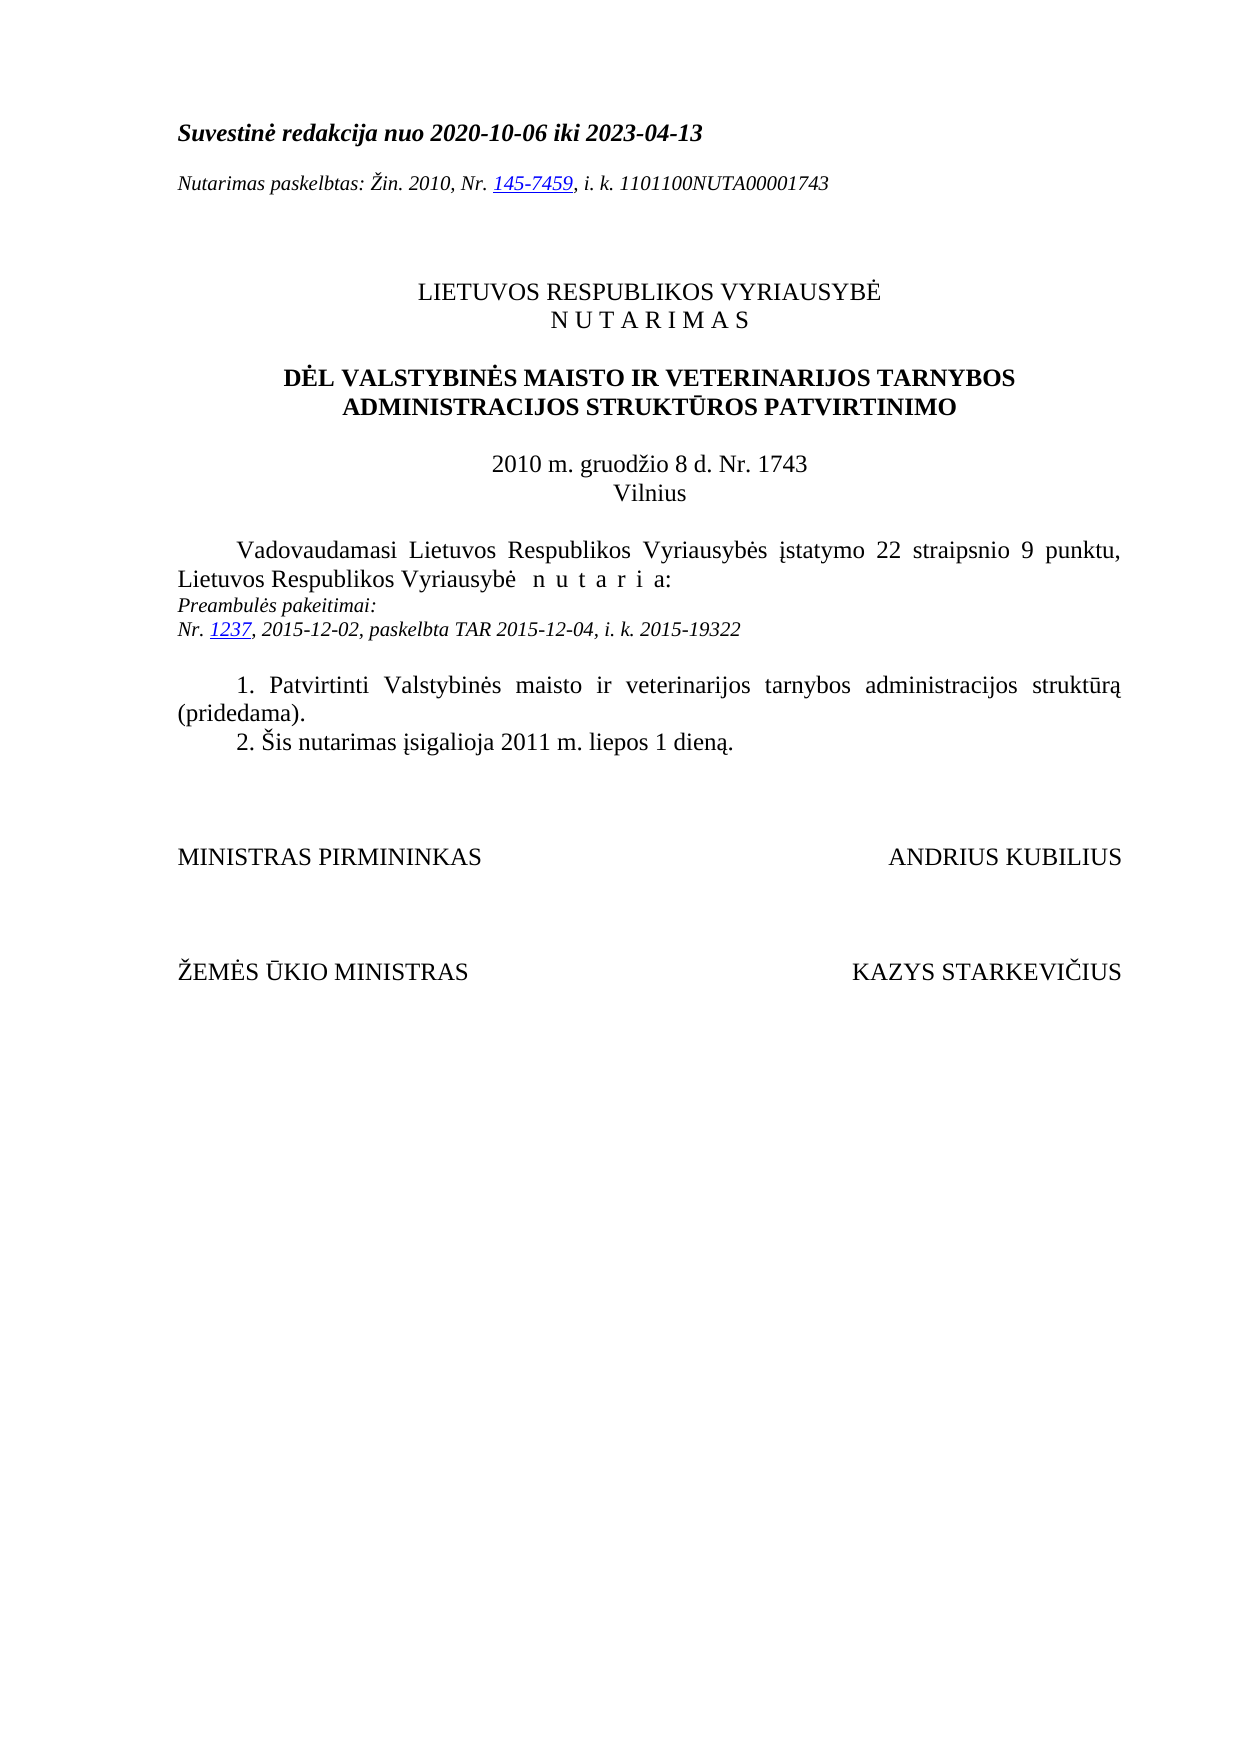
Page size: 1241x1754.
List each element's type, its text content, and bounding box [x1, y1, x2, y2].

text Vadovaudamasi Lietuvos Respublikos Vyriausybės įstatymo 22 straipsnio 9 punktu, Lietuvos Respublikos Vyriausybė nutaria: [177, 535, 1122, 593]
text Lietuvos Respublikos Vyriausybė [177, 277, 1122, 305]
text NUTARIMAS [177, 305, 1122, 334]
text MINISTRAS PIRMININKAS ANDRIUS KUBILIUS [177, 842, 1122, 871]
text Vilnius [177, 478, 1122, 507]
text Preambulės pakeitimai: [177, 593, 1122, 617]
text ŽEMĖS ŪKIO MINISTRAS KAZYS STARKEVIČIUS [177, 957, 1122, 986]
text DĖL VALSTYBINĖS MAISTO IR VETERINARIJOS TARNYBOS ADMINISTRACIJOS STRUKTŪROS PATVIRTINIMO [177, 363, 1122, 420]
text Suvestinė redakcija nuo 2020-10-06 iki 2023-04-13 [177, 118, 1122, 147]
text 2. Šis nutarimas įsigalioja 2011 m. liepos 1 dieną. [177, 727, 1122, 756]
text 2010 m. gruodžio 8 d. Nr. 1743 [177, 449, 1122, 478]
text Nutarimas paskelbtas: Žin. 2010, Nr. 145-7459, i. k. 1101100NUTA00001743 [177, 171, 1122, 195]
text Nr. 1237, 2015-12-02, paskelbta TAR 2015-12-04, i. k. 2015-19322 [177, 617, 1122, 641]
text 1. Patvirtinti Valstybinės maisto ir veterinarijos tarnybos administracijos struktūrą (pridedama). [177, 670, 1122, 727]
